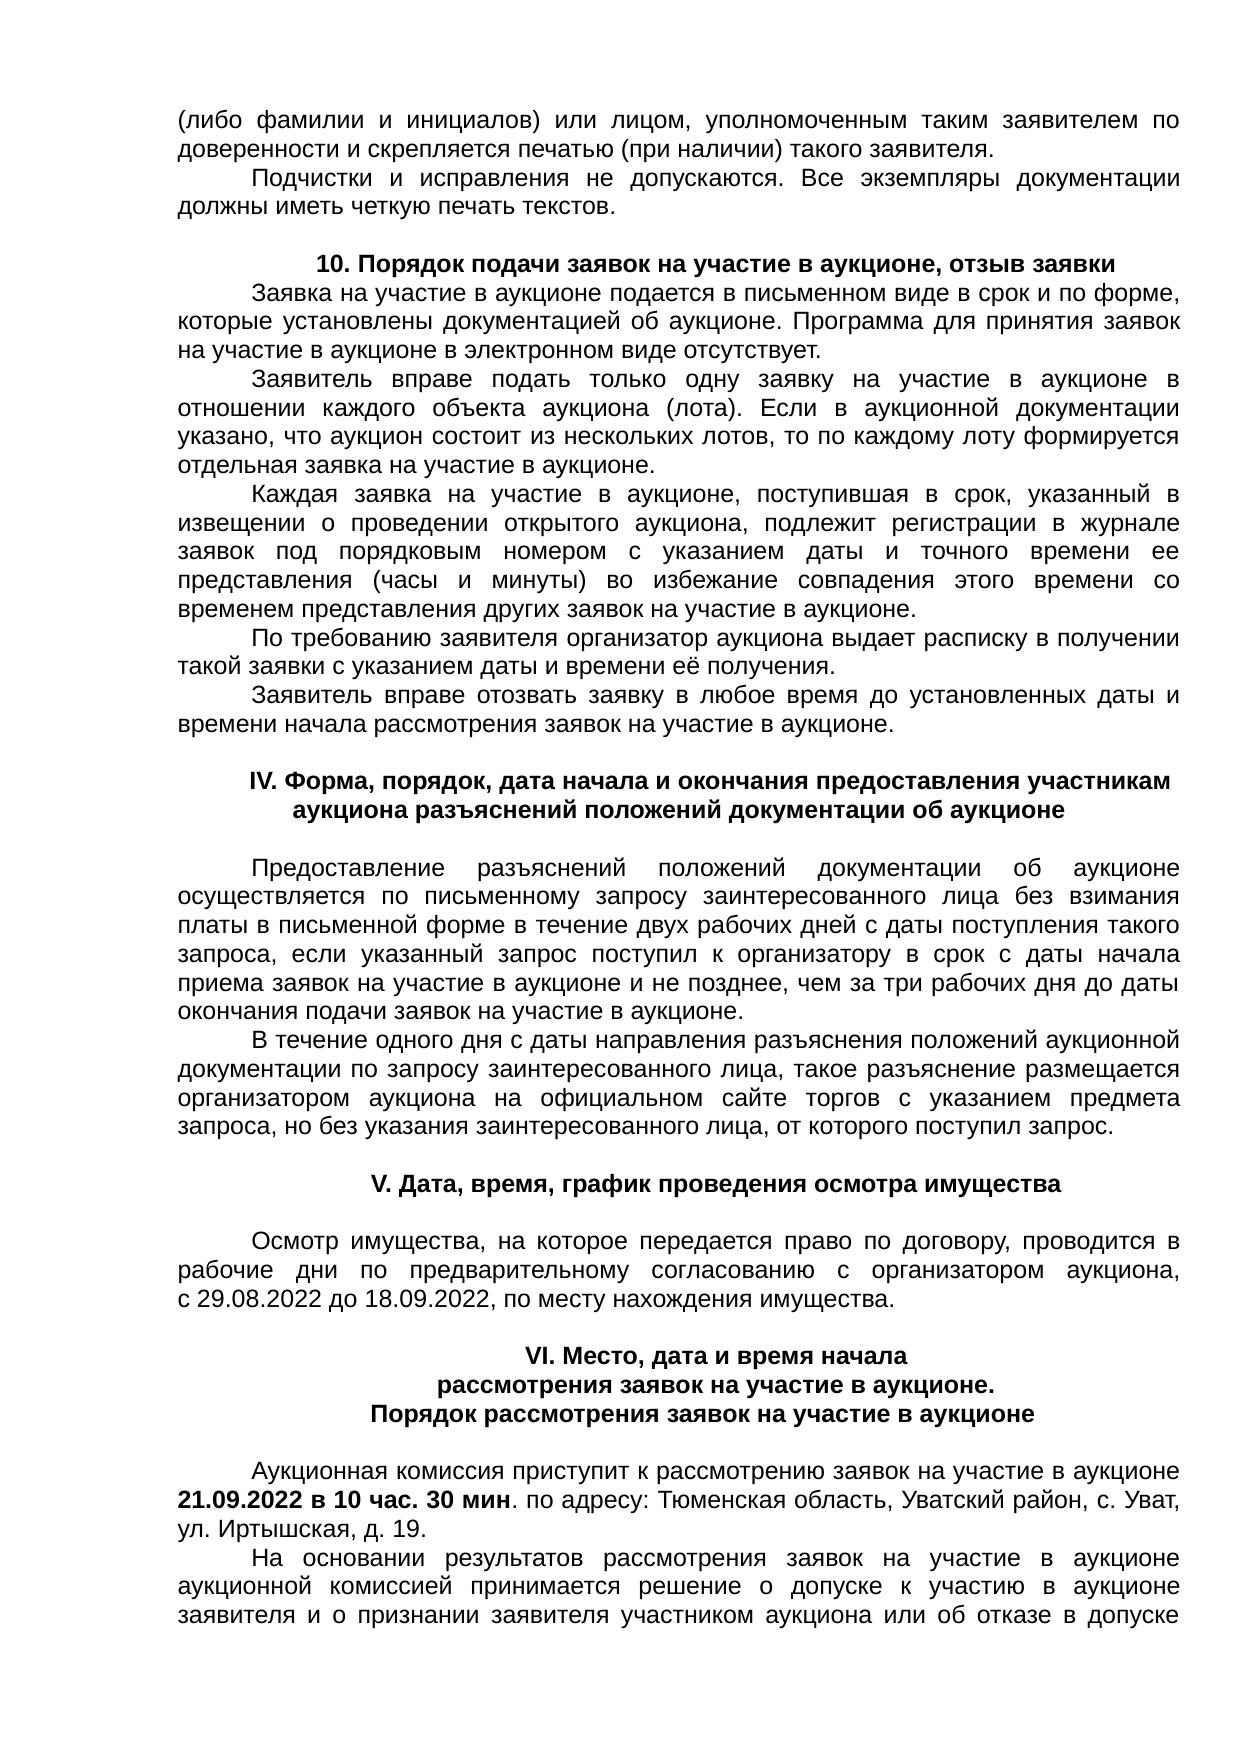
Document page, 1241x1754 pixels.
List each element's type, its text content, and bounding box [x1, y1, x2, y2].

text 10. Порядок подачи заявок на участие в аукционе, отзыв заявки [177, 249, 1181, 278]
text Порядок рассмотрения заявок на участие в аукционе [177, 1399, 1181, 1428]
text VI. Место, дата и время начала [177, 1341, 1181, 1370]
text Заявка на участие в аукционе подается в письменном виде в срок и по форме, которые установлены документацией об аукционе. Программа для принятия заявок на участие в аукционе в электронном виде отсутствует. [177, 278, 1181, 364]
text Каждая заявка на участие в аукционе, поступившая в срок, указанный в извещении о проведении открытого аукциона, подлежит регистрации в журнале заявок под порядковым номером с указанием даты и точного времени ее представления (часы и минуты) во избежание совпадения этого времени со временем представления других заявок на участие в аукционе. [177, 479, 1181, 623]
text V. Дата, время, график проведения осмотра имущества [177, 1169, 1181, 1198]
text Осмотр имущества, на которое передается право по договору, проводится в рабочие дни по предварительному согласованию с организатором аукциона, с 29.08.2022 до 18.09.2022, по месту нахождения имущества. [177, 1226, 1181, 1313]
text рассмотрения заявок на участие в аукционе. [177, 1370, 1181, 1399]
text В течение одного дня с даты направления разъяснения положений аукционной документации по запросу заинтересованного лица, такое разъяснение размещается организатором аукциона на официальном сайте торгов с указанием предмета запроса, но без указания заинтересованного лица, от которого поступил запрос. [177, 1025, 1181, 1140]
text Подчистки и исправления не допускаются. Все экземпляры документации должны иметь четкую печать текстов. [177, 163, 1181, 220]
text Заявитель вправе отозвать заявку в любое время до установленных даты и времени начала рассмотрения заявок на участие в аукционе. [177, 680, 1181, 738]
text Аукционная комиссия приступит к рассмотрению заявок на участие в аукционе 21.09.2022 в 10 час. 30 мин. по адресу: Тюменская область, Уватский район, с. Уват, ул. Иртышская, д. 19. [177, 1456, 1181, 1543]
text Предоставление разъяснений положений документации об аукционе осуществляется по письменному запросу заинтересованного лица без взимания платы в письменной форме в течение двух рабочих дней с даты поступления такого запроса, если указанный запрос поступил к организатору в срок с даты начала приема заявок на участие в аукционе и не позднее, чем за три рабочих дня до даты окончания подачи заявок на участие в аукционе. [177, 853, 1181, 1025]
text (либо фамилии и инициалов) или лицом, уполномоченным таким заявителем по доверенности и скрепляется печатью (при наличии) такого заявителя. [177, 105, 1181, 163]
text На основании результатов рассмотрения заявок на участие в аукционе аукционной комиссией принимается решение о допуске к участию в аукционе заявителя и о признании заявителя участником аукциона или об отказе в допуске [177, 1543, 1181, 1629]
text IV. Форма, порядок, дата начала и окончания предоставления участникам аукциона разъяснений положений документации об аукционе [177, 766, 1181, 824]
text По требованию заявителя организатор аукциона выдает расписку в получении такой заявки с указанием даты и времени её получения. [177, 623, 1181, 680]
text Заявитель вправе подать только одну заявку на участие в аукционе в отношении каждого объекта аукциона (лота). Если в аукционной документации указано, что аукцион состоит из нескольких лотов, то по каждому лоту формируется отдельная заявка на участие в аукционе. [177, 364, 1181, 479]
